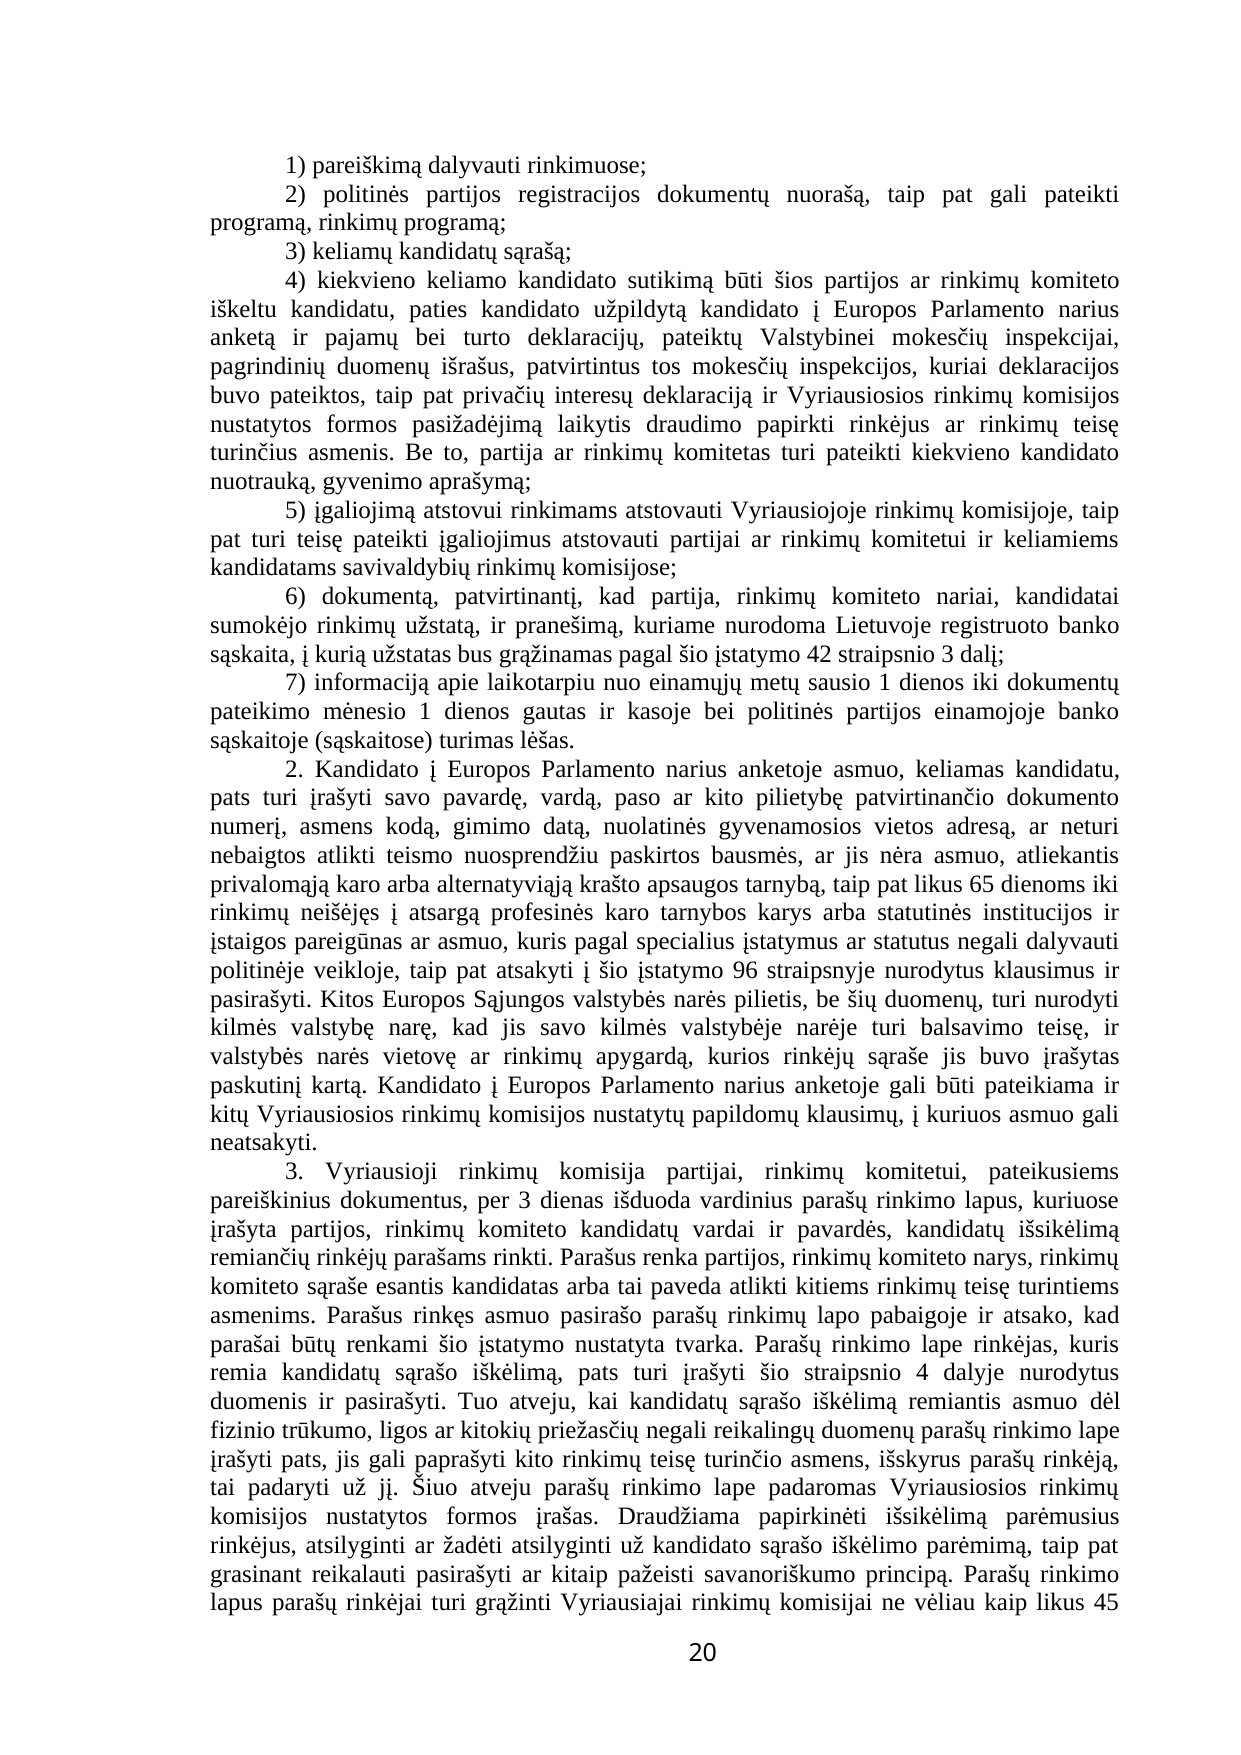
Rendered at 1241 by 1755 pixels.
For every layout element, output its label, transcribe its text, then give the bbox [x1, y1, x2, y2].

text 6) dokumentą, patvirtinantį, kad partija, rinkimų komiteto nariai, kandidatai sumokėjo rinkimų užstatą, ir pranešimą, kuriame nurodoma Lietuvoje registruoto banko sąskaita, į kurią užstatas bus grąžinamas pagal šio įstatymo 42 straipsnio 3 dalį; [210, 581, 1120, 667]
text 5) įgaliojimą atstovui rinkimams atstovauti Vyriausiojoje rinkimų komisijoje, taip pat turi teisę pateikti įgaliojimus atstovauti partijai ar rinkimų komitetui ir keliamiems kandidatams savivaldybių rinkimų komisijose; [210, 495, 1120, 581]
text 7) informaciją apie laikotarpiu nuo einamųjų metų sausio 1 dienos iki dokumentų pateikimo mėnesio 1 dienos gautas ir kasoje bei politinės partijos einamojoje banko sąskaitoje (sąskaitose) turimas lėšas. [210, 667, 1120, 754]
text 3) keliamų kandidatų sąrašą; [210, 236, 1120, 265]
text 4) kiekvieno keliamo kandidato sutikimą būti šios partijos ar rinkimų komiteto iškeltu kandidatu, paties kandidato užpildytą kandidato į Europos Parlamento narius anketą ir pajamų bei turto deklaracijų, pateiktų Valstybinei mokesčių inspekcijai, pagrindinių duomenų išrašus, patvirtintus tos mokesčių inspekcijos, kuriai deklaracijos buvo pateiktos, taip pat privačių interesų deklaraciją ir Vyriausiosios rinkimų komisijos nustatytos formos pasižadėjimą laikytis draudimo papirkti rinkėjus ar rinkimų teisę turinčius asmenis. Be to, partija ar rinkimų komitetas turi pateikti kiekvieno kandidato nuotrauką, gyvenimo aprašymą; [210, 265, 1120, 495]
text 3. Vyriausioji rinkimų komisija partijai, rinkimų komitetui, pateikusiems pareiškinius dokumentus, per 3 dienas išduoda vardinius parašų rinkimo lapus, kuriuose įrašyta partijos, rinkimų komiteto kandidatų vardai ir pavardės, kandidatų išsikėlimą remiančių rinkėjų parašams rinkti. Parašus renka partijos, rinkimų komiteto narys, rinkimų komiteto sąraše esantis kandidatas arba tai paveda atlikti kitiems rinkimų teisę turintiems asmenims. Parašus rinkęs asmuo pasirašo parašų rinkimų lapo pabaigoje ir atsako, kad parašai būtų renkami šio įstatymo nustatyta tvarka. Parašų rinkimo lape rinkėjas, kuris remia kandidatų sąrašo iškėlimą, pats turi įrašyti šio straipsnio 4 dalyje nurodytus duomenis ir pasirašyti. Tuo atveju, kai kandidatų sąrašo iškėlimą remiantis asmuo dėl fizinio trūkumo, ligos ar kitokių priežasčių negali reikalingų duomenų parašų rinkimo lape įrašyti pats, jis gali paprašyti kito rinkimų teisę turinčio asmens, išskyrus parašų rinkėją, tai padaryti už jį. Šiuo atveju parašų rinkimo lape padaromas Vyriausiosios rinkimų komisijos nustatytos formos įrašas. Draudžiama papirkinėti išsikėlimą parėmusius rinkėjus, atsilyginti ar žadėti atsilyginti už kandidato sąrašo iškėlimo parėmimą, taip pat grasinant reikalauti pasirašyti ar kitaip pažeisti savanoriškumo principą. Parašų rinkimo lapus parašų rinkėjai turi grąžinti Vyriausiajai rinkimų komisijai ne vėliau kaip likus 45 [210, 1156, 1120, 1616]
text 2. Kandidato į Europos Parlamento narius anketoje asmuo, keliamas kandidatu, pats turi įrašyti savo pavardę, vardą, paso ar kito pilietybę patvirtinančio dokumento numerį, asmens kodą, gimimo datą, nuolatinės gyvenamosios vietos adresą, ar neturi nebaigtos atlikti teismo nuosprendžiu paskirtos bausmės, ar jis nėra asmuo, atliekantis privalomąją karo arba alternatyviąją krašto apsaugos tarnybą, taip pat likus 65 dienoms iki rinkimų neišėjęs į atsargą profesinės karo tarnybos karys arba statutinės institucijos ir įstaigos pareigūnas ar asmuo, kuris pagal specialius įstatymus ar statutus negali dalyvauti politinėje veikloje, taip pat atsakyti į šio įstatymo 96 straipsnyje nurodytus klausimus ir pasirašyti. Kitos Europos Sąjungos valstybės narės pilietis, be šių duomenų, turi nurodyti kilmės valstybę narę, kad jis savo kilmės valstybėje narėje turi balsavimo teisę, ir valstybės narės vietovę ar rinkimų apygardą, kurios rinkėjų sąraše jis buvo įrašytas paskutinį kartą. Kandidato į Europos Parlamento narius anketoje gali būti pateikiama ir kitų Vyriausiosios rinkimų komisijos nustatytų papildomų klausimų, į kuriuos asmuo gali neatsakyti. [210, 754, 1120, 1156]
text 2) politinės partijos registracijos dokumentų nuorašą, taip pat gali pateikti programą, rinkimų programą; [210, 179, 1120, 236]
text 1) pareiškimą dalyvauti rinkimuose; [210, 150, 1120, 179]
